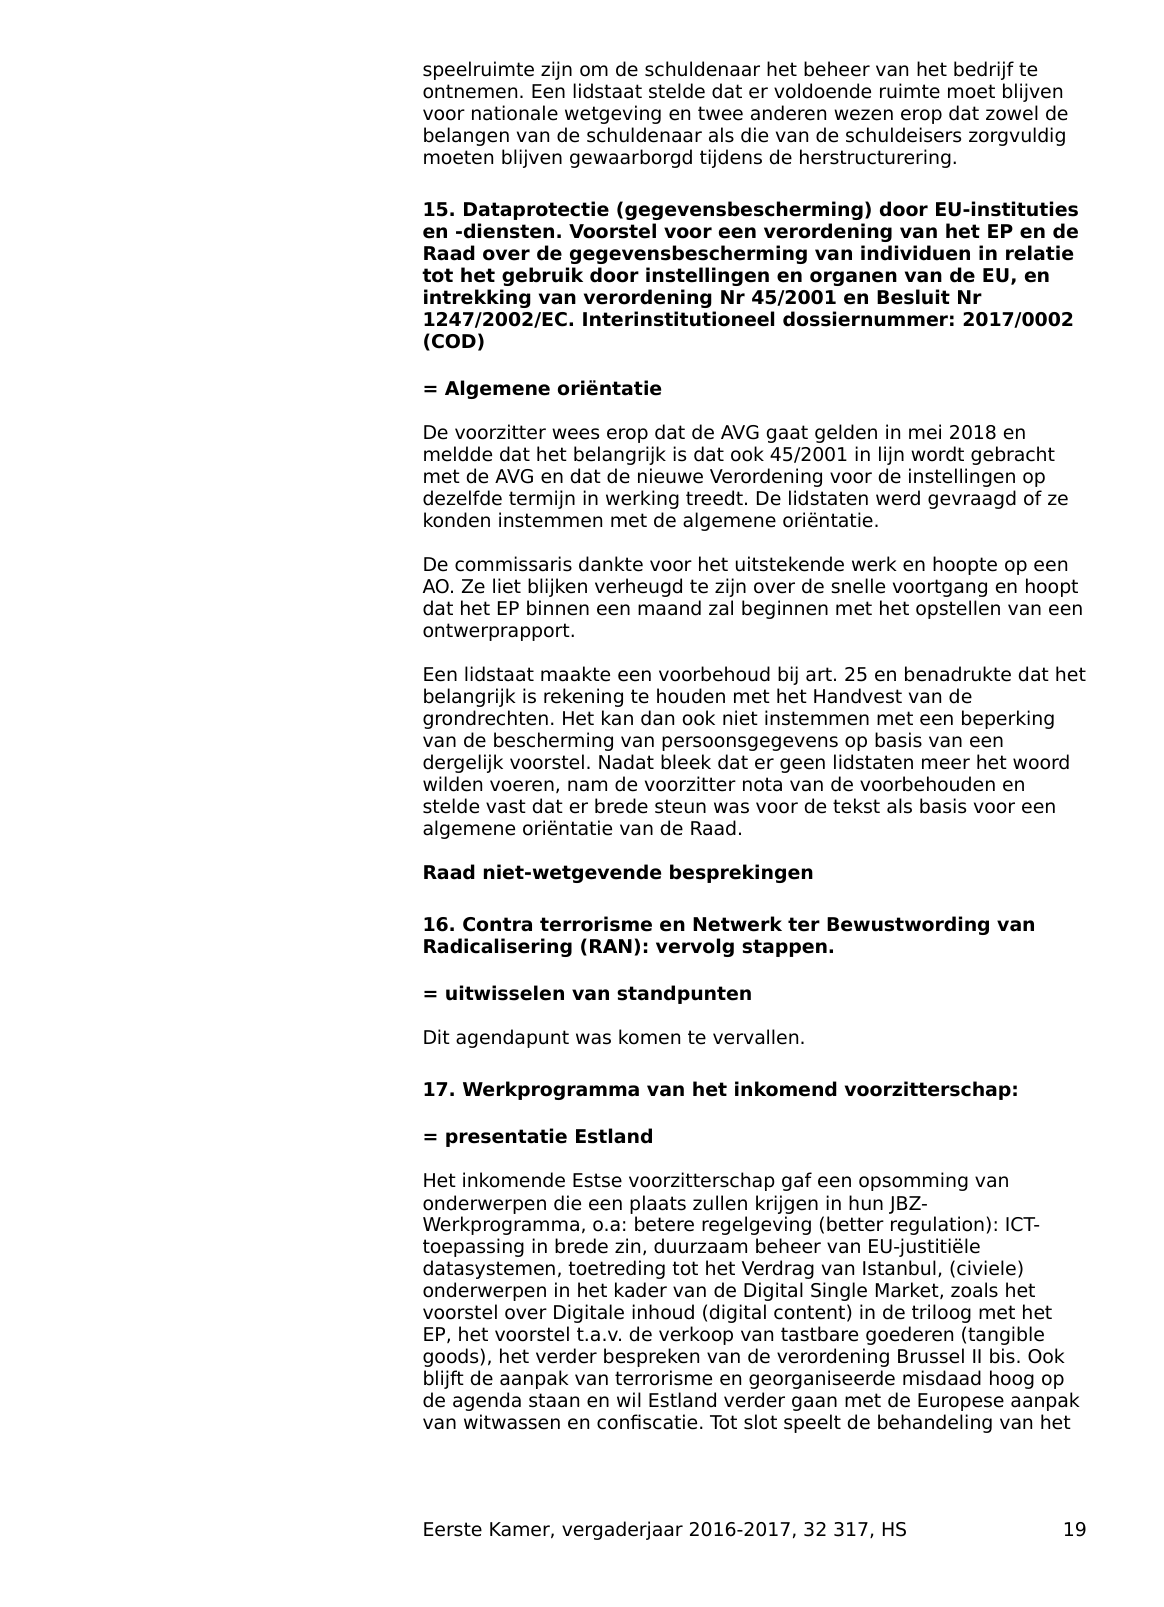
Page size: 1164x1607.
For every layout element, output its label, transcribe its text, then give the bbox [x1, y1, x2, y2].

text Het inkomende Estse voorzitterschap gaf een opsomming van onderwerpen die een plaats zullen krijgen in hun JBZ-Werkprogramma, o.a: betere regelgeving (better regulation): ICT-toepassing in brede zin, duurzaam beheer van EU-justitiële datasystemen, toetreding tot het Verdrag van Istanbul, (civiele) onderwerpen in het kader van de Digital Single Market, zoals het voorstel over Digitale inhoud (digital content) in de triloog met het EP, het voorstel t.a.v. de verkoop van tastbare goederen (tangible goods), het verder bespreken van de verordening Brussel II bis. Ook blijft de aanpak van terrorisme en georganiseerde misdaad hoog op de agenda staan en wil Estland verder gaan met de Europese aanpak van witwassen en confiscatie. Tot slot speelt de behandeling van het [422, 1170, 1087, 1434]
subtitle 17. Werkprogramma van het inkomend voorzitterschap: [422, 1079, 1087, 1101]
subtitle Raad niet-wetgevende besprekingen [422, 862, 1087, 884]
text De voorzitter wees erop dat de AVG gaat gelden in mei 2018 en meldde dat het belangrijk is dat ook 45/2001 in lijn wordt gebracht met de AVG en dat de nieuwe Verordening voor de instellingen op dezelfde termijn in werking treedt. De lidstaten werd gevraagd of ze konden instemmen met de algemene oriëntatie. [422, 422, 1087, 532]
text speelruimte zijn om de schuldenaar het beheer van het bedrijf te ontnemen. Een lidstaat stelde dat er voldoende ruimte moet blijven voor nationale wetgeving en twee anderen wezen erop dat zowel de belangen van de schuldenaar als die van de schuldeisers zorgvuldig moeten blijven gewaarborgd tijdens de herstructurering. [422, 59, 1087, 169]
text = presentatie Estland [422, 1126, 1087, 1148]
text Dit agendapunt was komen te vervallen. [422, 1027, 1087, 1049]
subtitle 16. Contra terrorisme en Netwerk ter Bewustwording van Radicalisering (RAN): vervolg stappen. [422, 914, 1087, 958]
subtitle 15. Dataprotectie (gegevensbescherming) door EU-instituties en -diensten. Voorstel voor een verordening van het EP en de Raad over de gegevensbescherming van individuen in relatie tot het gebruik door instellingen en organen van de EU, en intrekking van verordening Nr 45/2001 en Besluit Nr 1247/2002/EC. Interinstitutioneel dossiernummer: 2017/0002 (COD) [422, 199, 1087, 353]
text = Algemene oriëntatie [422, 378, 1087, 400]
text = uitwisselen van standpunten [422, 983, 1087, 1005]
text De commissaris dankte voor het uitstekende werk en hoopte op een AO. Ze liet blijken verheugd te zijn over de snelle voortgang en hoopt dat het EP binnen een maand zal beginnen met het opstellen van een ontwerprapport. [422, 554, 1087, 642]
text Een lidstaat maakte een voorbehoud bij art. 25 en benadrukte dat het belangrijk is rekening te houden met het Handvest van de grondrechten. Het kan dan ook niet instemmen met een beperking van de bescherming van persoonsgegevens op basis van een dergelijk voorstel. Nadat bleek dat er geen lidstaten meer het woord wilden voeren, nam de voorzitter nota van de voorbehouden en stelde vast dat er brede steun was voor de tekst als basis voor een algemene oriëntatie van de Raad. [422, 664, 1087, 840]
